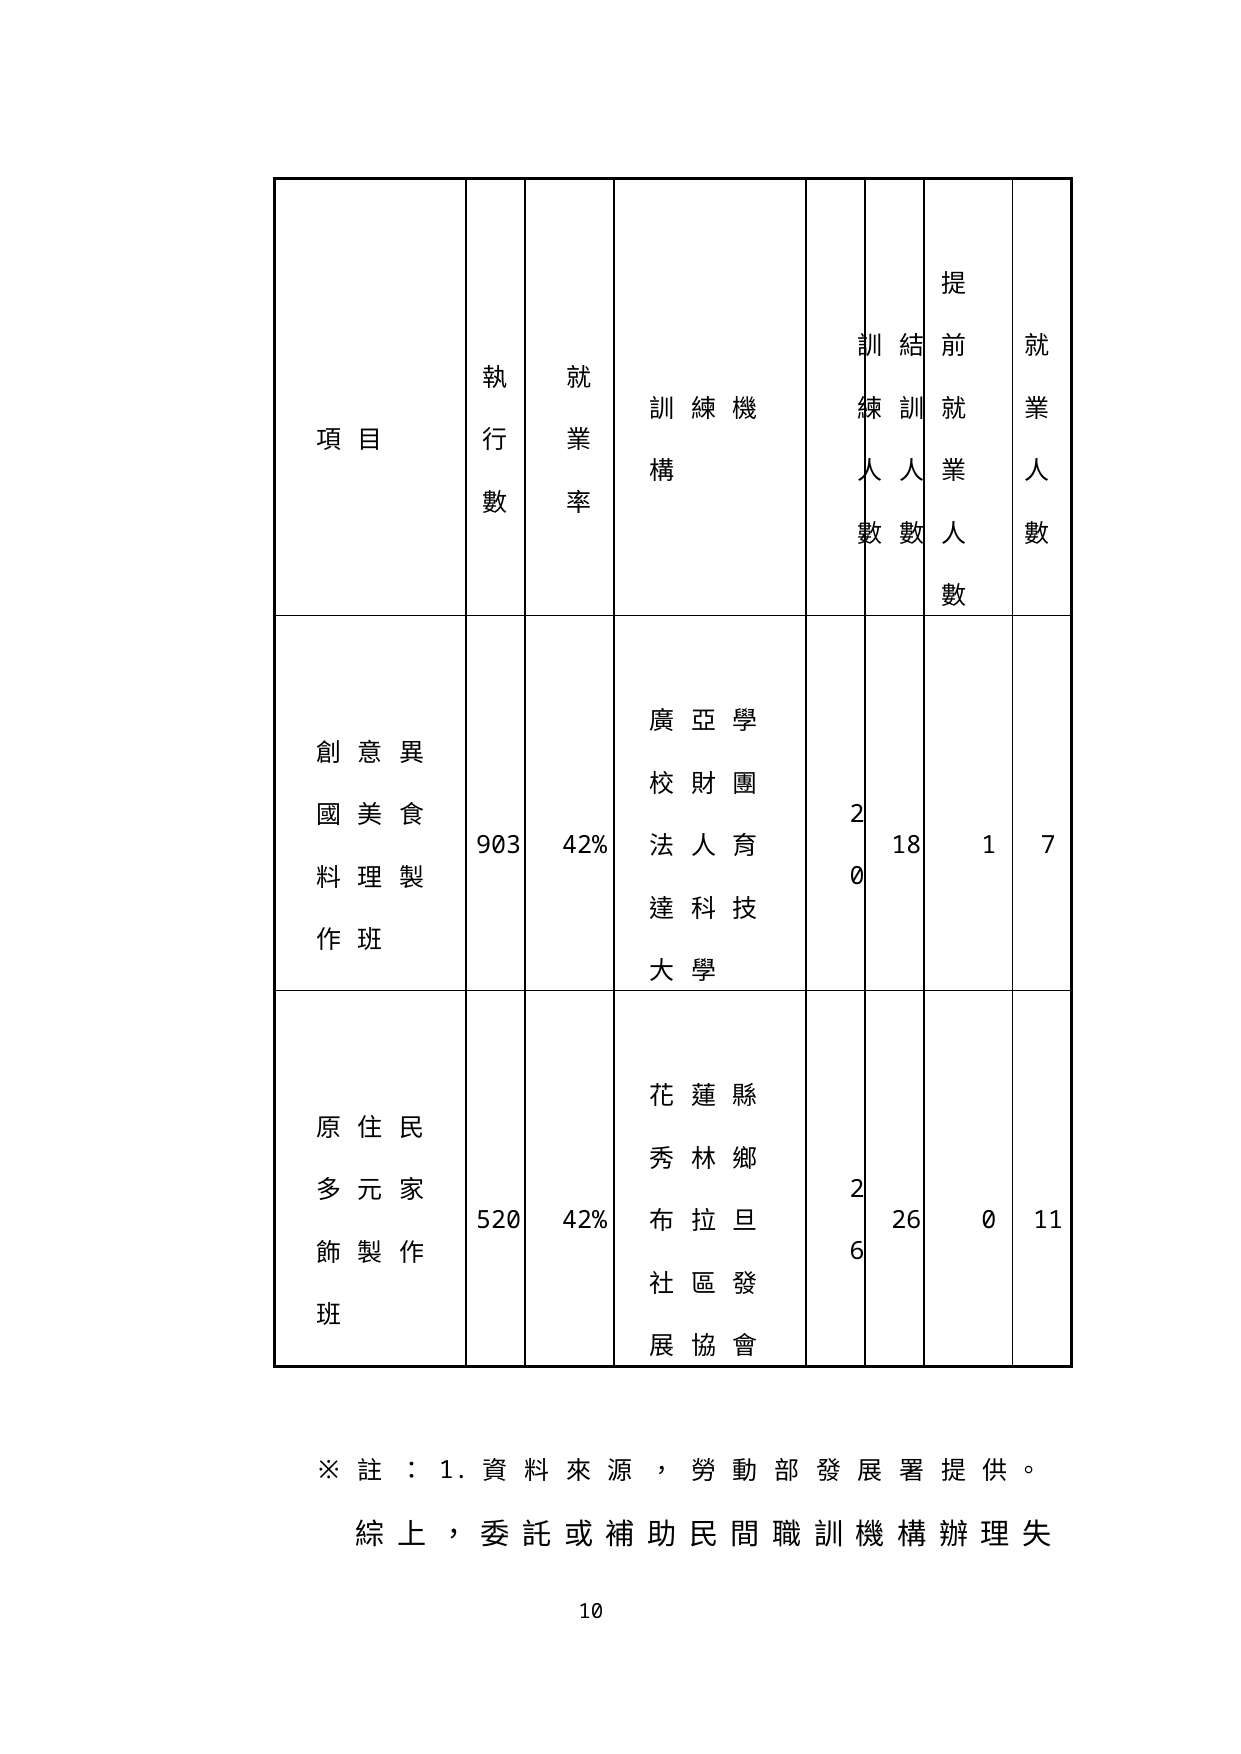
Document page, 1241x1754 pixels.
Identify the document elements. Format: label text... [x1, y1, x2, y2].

table_cell 26 [866, 991, 923, 1365]
table_cell 花蓮縣秀林鄉布拉旦社區發展協會 [615, 991, 805, 1365]
table_cell 廣亞學校財團法人育達科技大學 [615, 616, 805, 990]
table_header 就業人數 [1013, 180, 1070, 615]
table_header 提前就業人數 [925, 180, 1012, 615]
table_cell 18 [866, 616, 923, 990]
table_header 項目 [276, 180, 465, 615]
table_header 訓練人數 [807, 180, 864, 615]
table_header 結訓人數 [866, 180, 923, 615]
table_cell 903 [467, 616, 524, 990]
table_header 執行數 [467, 180, 524, 615]
table_header 訓練機構 [615, 180, 805, 615]
table_cell 原住民多元家飾製作班 [276, 991, 465, 1365]
table_cell 42% [526, 616, 613, 990]
table_header 就業率 [526, 180, 613, 615]
table_cell 0 [925, 991, 1012, 1365]
table_cell 20 [807, 616, 864, 990]
table_cell 創意異國美食料理製作班 [276, 616, 465, 990]
text ※註：1.資料來源，勞動部發展署提供。 [271, 1427, 1058, 1490]
table_cell 11 [1013, 991, 1070, 1365]
table_cell 26 [807, 991, 864, 1365]
text 綜上，委託或補助民間職訓機構辦理失 [271, 1490, 1058, 1552]
table_cell 42% [526, 991, 613, 1365]
table_cell 1 [925, 616, 1012, 990]
table_cell 520 [467, 991, 524, 1365]
table_cell 7 [1013, 616, 1070, 990]
